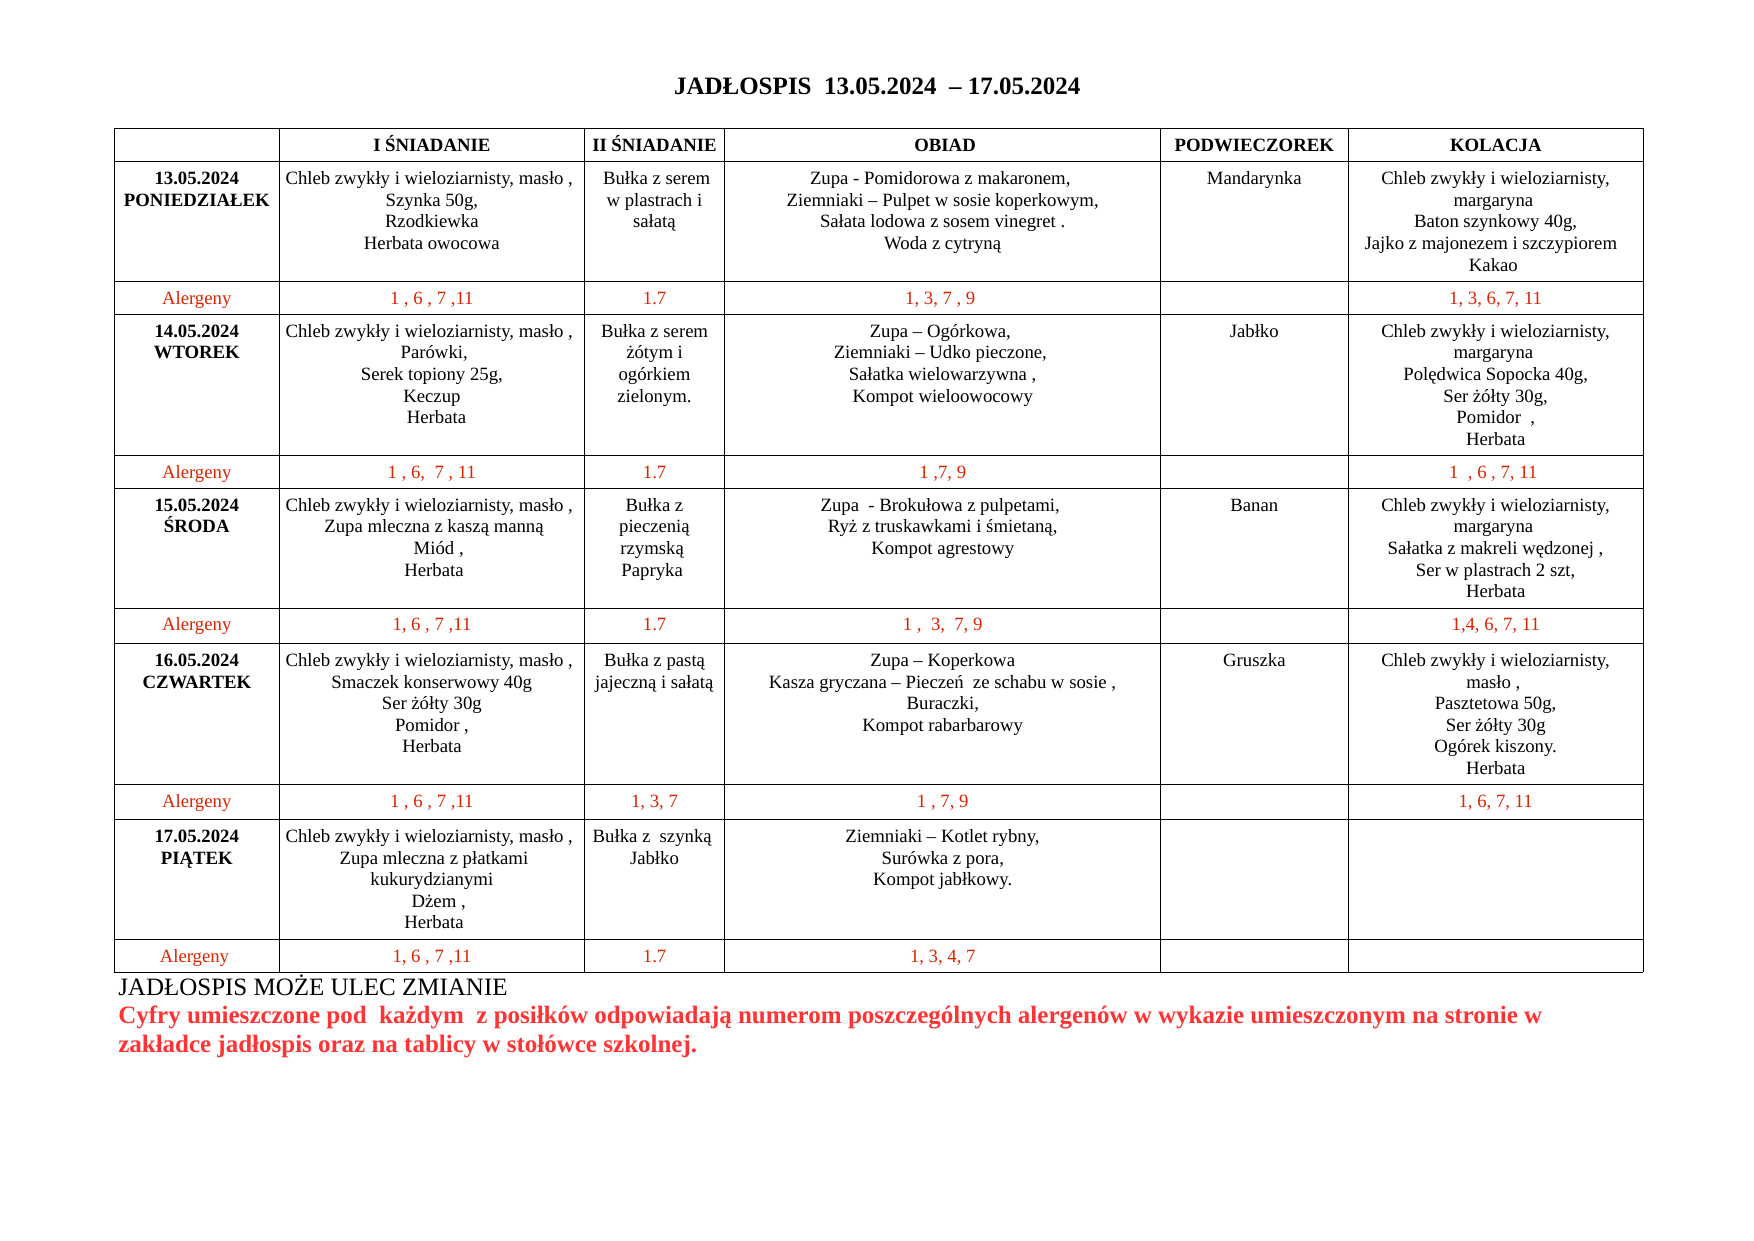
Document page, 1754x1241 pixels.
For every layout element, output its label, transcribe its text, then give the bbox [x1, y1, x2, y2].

table_cell [1161, 282, 1348, 314]
table_cell Alergeny [115, 282, 279, 314]
table_cell [1161, 940, 1348, 972]
table_cell Alergeny [115, 785, 279, 819]
table_header PODWIECZOREK [1161, 129, 1348, 161]
table_cell Chleb zwykły i wieloziarnisty, margaryna Baton szynkowy 40g, Jajko z majonezem i szczypiorem Kakao [1349, 162, 1643, 281]
table_cell Jabłko [1161, 315, 1348, 455]
table_cell 1 , 6 , 7 ,11 [280, 282, 584, 314]
table_cell [1161, 820, 1348, 939]
table_cell 1, 6, 7, 11 [1349, 785, 1643, 819]
table_header I ŚNIADANIE [280, 129, 584, 161]
table_cell 1,7 [585, 940, 724, 972]
table_cell 1,7 [585, 456, 724, 488]
table_cell Chleb zwykły i wieloziarnisty, masło , Parówki, Serek topiony 25g, Keczup Herbata [280, 315, 584, 455]
table_cell 16.05.2024 CZWARTEK [115, 644, 279, 784]
table_cell 13.05.2024 PONIEDZIAŁEK [115, 162, 279, 281]
table_cell Zupa - Brokułowa z pulpetami, Ryż z truskawkami i śmietaną, Kompot agrestowy [725, 489, 1160, 607]
table_cell 1,7 [585, 609, 724, 643]
table_cell 1, 3, 7 [585, 785, 724, 819]
table_cell Chleb zwykły i wieloziarnisty, masło , Zupa mleczna z płatkami kukurydzianymi Dżem , Herbata [280, 820, 584, 939]
table_cell 1,7 [585, 282, 724, 314]
table_cell Zupa - Pomidorowa z makaronem, Ziemniaki – Pulpet w sosie koperkowym, Sałata lodowa z sosem vinegret . Woda z cytryną [725, 162, 1160, 281]
table_cell 1 , 3, 7, 9 [725, 609, 1160, 643]
table_cell Bułka z serem w plastrach i sałatą [585, 162, 724, 281]
table_cell Zupa – Ogórkowa, Ziemniaki – Udko pieczone, Sałatka wielowarzywna , Kompot wieloowocowy [725, 315, 1160, 455]
table_cell Mandarynka [1161, 162, 1348, 281]
table_cell 14.05.2024 WTOREK [115, 315, 279, 455]
table_cell Chleb zwykły i wieloziarnisty, margaryna Polędwica Sopocka 40g, Ser żółty 30g, Pomidor , Herbata [1349, 315, 1643, 455]
table_header [115, 129, 279, 161]
table_header KOLACJA [1349, 129, 1643, 161]
table_cell [1349, 820, 1643, 939]
table_cell [1161, 456, 1348, 488]
text JADŁOSPIS 13.05.2024 – 17.05.2024 [118, 71, 1636, 99]
table_cell Bułka z pastą jajeczną i sałatą [585, 644, 724, 784]
text JADŁOSPIS MOŻE ULEC ZMIANIE [118, 973, 1636, 1001]
table_cell Alergeny [115, 609, 279, 643]
table_cell Alergeny [115, 456, 279, 488]
table_cell 1,4, 6, 7, 11 [1349, 609, 1643, 643]
table_cell 1, 3, 7 , 9 [725, 282, 1160, 314]
table_cell 17.05.2024 PIĄTEK [115, 820, 279, 939]
table_cell Zupa – Koperkowa Kasza gryczana – Pieczeń ze schabu w sosie , Buraczki, Kompot rabarbarowy [725, 644, 1160, 784]
table_cell Chleb zwykły i wieloziarnisty, masło , Szynka 50g, Rzodkiewka Herbata owocowa [280, 162, 584, 281]
table_cell [1161, 785, 1348, 819]
table_cell 1 , 6, 7 , 11 [280, 456, 584, 488]
table_cell 1, 6 , 7 ,11 [280, 940, 584, 972]
table_cell 1 , 6 , 7, 11 [1349, 456, 1643, 488]
table_cell Banan [1161, 489, 1348, 607]
table_cell Chleb zwykły i wieloziarnisty, margaryna Sałatka z makreli wędzonej , Ser w plastrach 2 szt, Herbata [1349, 489, 1643, 607]
table_cell Chleb zwykły i wieloziarnisty, masło , Pasztetowa 50g, Ser żółty 30g Ogórek kiszony. Herbata [1349, 644, 1643, 784]
table_cell 1, 3, 4, 7 [725, 940, 1160, 972]
table_cell Bułka z pieczenią rzymską Papryka [585, 489, 724, 607]
table_cell Chleb zwykły i wieloziarnisty, masło , Smaczek konserwowy 40g Ser żółty 30g Pomidor , Herbata [280, 644, 584, 784]
text Cyfry umieszczone pod każdym z posiłków odpowiadają numerom poszczególnych alergenów w wykazie umieszczonym na stronie w zakładce jadłospis oraz na tablicy w stołówce szkolnej. [118, 1001, 1636, 1058]
table_cell Alergeny [115, 940, 279, 972]
table_cell Chleb zwykły i wieloziarnisty, masło , Zupa mleczna z kaszą manną Miód , Herbata [280, 489, 584, 607]
table_cell 15.05.2024 ŚRODA [115, 489, 279, 607]
table_cell 1, 6 , 7 ,11 [280, 609, 584, 643]
table_cell 1 ,7, 9 [725, 456, 1160, 488]
table_cell Ziemniaki – Kotlet rybny, Surówka z pora, Kompot jabłkowy. [725, 820, 1160, 939]
table_cell 1, 3, 6, 7, 11 [1349, 282, 1643, 314]
table_cell [1349, 940, 1643, 972]
table_cell Bułka z serem żótym i ogórkiem zielonym. [585, 315, 724, 455]
table_cell Bułka z szynką Jabłko [585, 820, 724, 939]
table_cell Gruszka [1161, 644, 1348, 784]
table_header II ŚNIADANIE [585, 129, 724, 161]
table_cell [1161, 609, 1348, 643]
table_header OBIAD [725, 129, 1160, 161]
table_cell 1 , 6 , 7 ,11 [280, 785, 584, 819]
table_cell 1 , 7, 9 [725, 785, 1160, 819]
